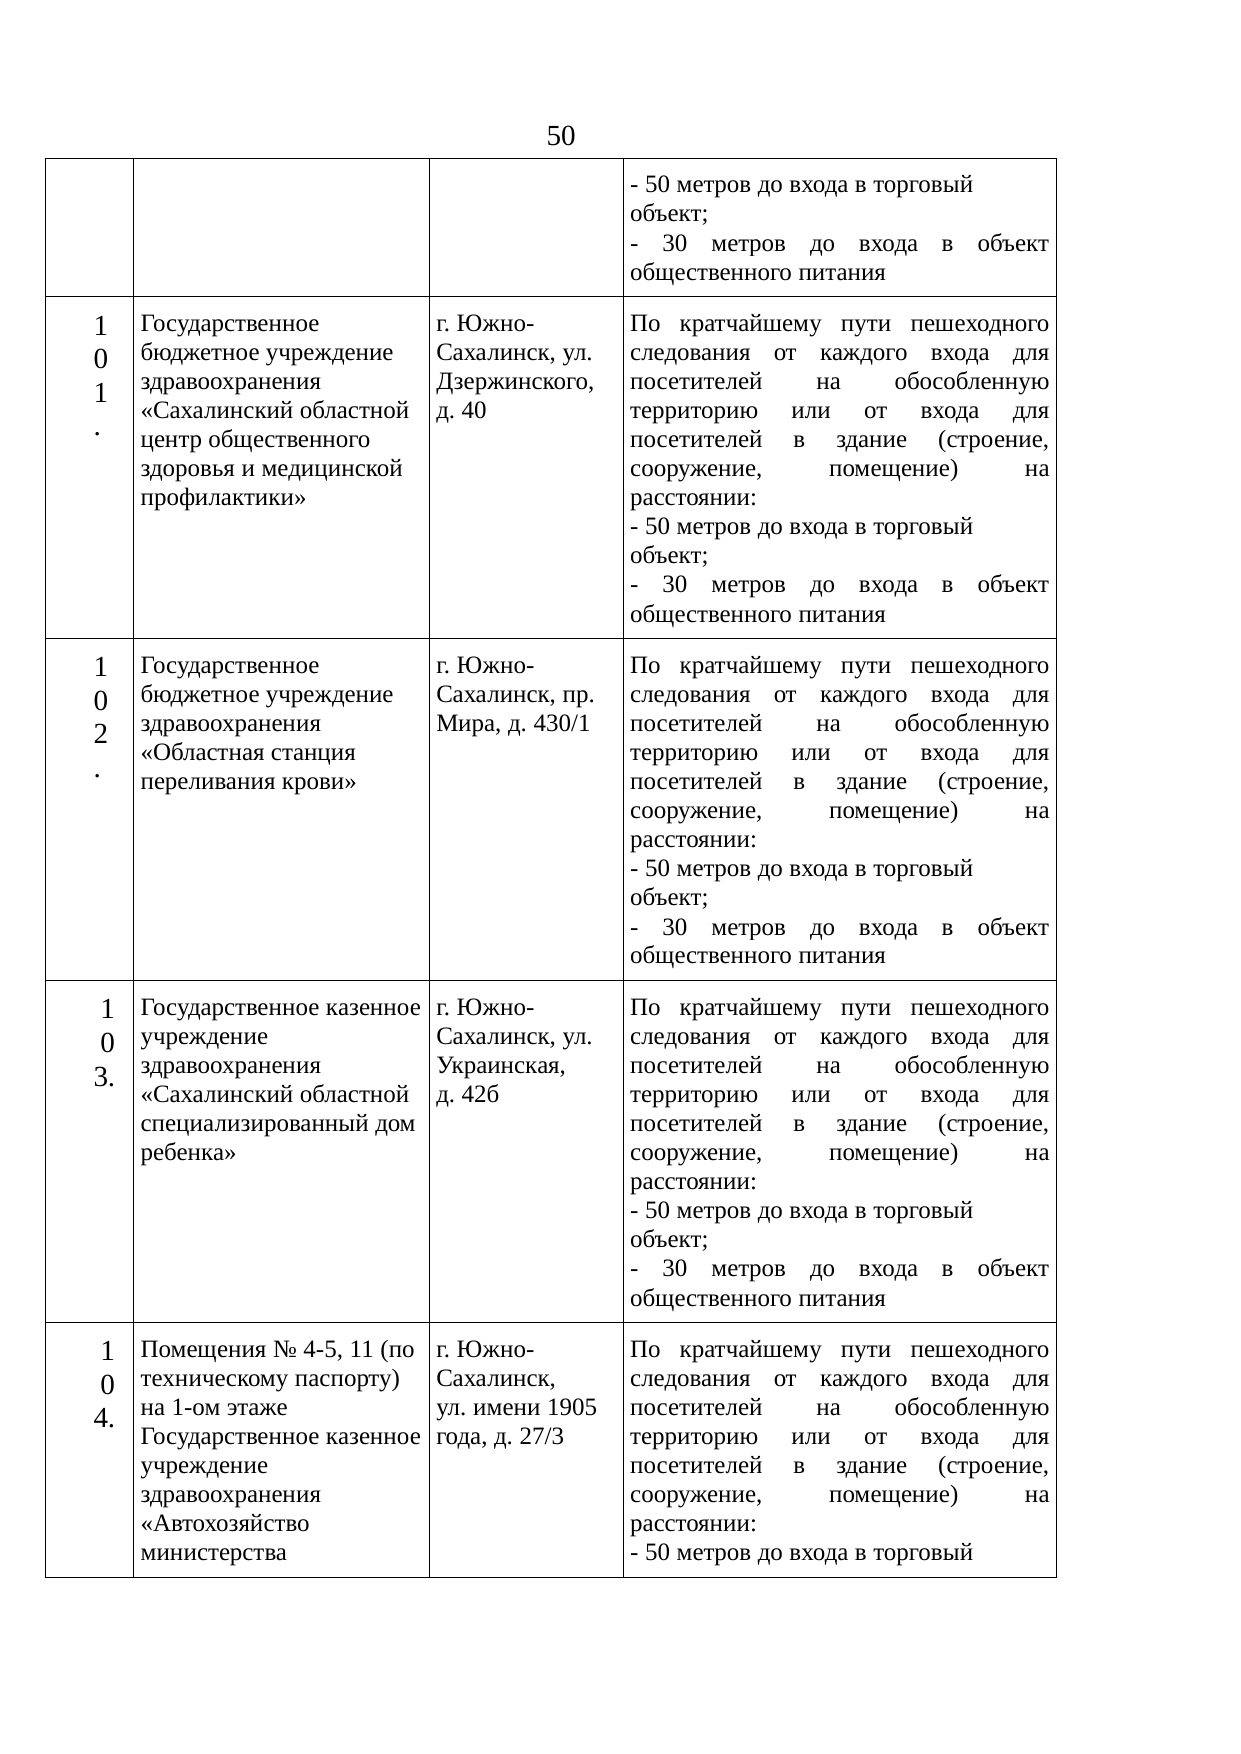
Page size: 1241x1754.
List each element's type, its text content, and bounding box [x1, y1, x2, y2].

table_cell [46, 981, 133, 1322]
table_cell [430, 159, 623, 296]
table_cell г. Южно-Сахалинск, ул. имени 1905 года, д. 27/3 [430, 1323, 623, 1577]
table_cell По кратчайшему пути пешеходного следования от каждого входа для посетителей на обособленную территорию или от входа для посетителей в здание (строение, сооружение, помещение) на расстоянии: - 50 метров до входа в торговый объект; - 30 метров до входа в объект общественного питания [624, 639, 1056, 980]
table_cell г. Южно-Сахалинск, ул. Дзержинского, д. 40 [430, 297, 623, 638]
table_cell г. Южно-Сахалинск, пр. Мира, д. 430/1 [430, 639, 623, 980]
table_cell Государственное бюджетное учреждение здравоохранения «Областная станция переливания крови» [134, 639, 429, 980]
table_cell [134, 159, 429, 296]
table_cell По кратчайшему пути пешеходного следования от каждого входа для посетителей на обособленную территорию или от входа для посетителей в здание (строение, сооружение, помещение) на расстоянии: - 50 метров до входа в торговый объект; - 30 метров до входа в объект общественного питания [624, 981, 1056, 1322]
table_cell [46, 639, 133, 980]
table_cell По кратчайшему пути пешеходного следования от каждого входа для посетителей на обособленную территорию или от входа для посетителей в здание (строение, сооружение, помещение) на расстоянии: - 50 метров до входа в торговый объект; - 30 метров до входа в объект общественного питания [624, 297, 1056, 638]
table_cell Помещения № 4-5, 11 (по техническому паспорту) на 1-ом этаже Государственное казенное учреждение здравоохранения «Автохозяйство министерства [134, 1323, 429, 1577]
table_cell По кратчайшему пути пешеходного следования от каждого входа для посетителей на обособленную территорию или от входа для посетителей в здание (строение, сооружение, помещение) на расстоянии: - 50 метров до входа в торговый [624, 1323, 1056, 1577]
table_cell [46, 159, 133, 296]
table_cell [46, 297, 133, 638]
table_cell [46, 1323, 133, 1577]
table_cell Государственное казенное учреждение здравоохранения «Сахалинский областной специализированный дом ребенка» [134, 981, 429, 1322]
table_cell - 50 метров до входа в торговый объект; - 30 метров до входа в объект общественного питания [624, 159, 1056, 296]
table_cell г. Южно-Сахалинск, ул. Украинская, д. 42б [430, 981, 623, 1322]
table_cell Государственное бюджетное учреждение здравоохранения «Сахалинский областной центр общественного здоровья и медицинской профилактики» [134, 297, 429, 638]
